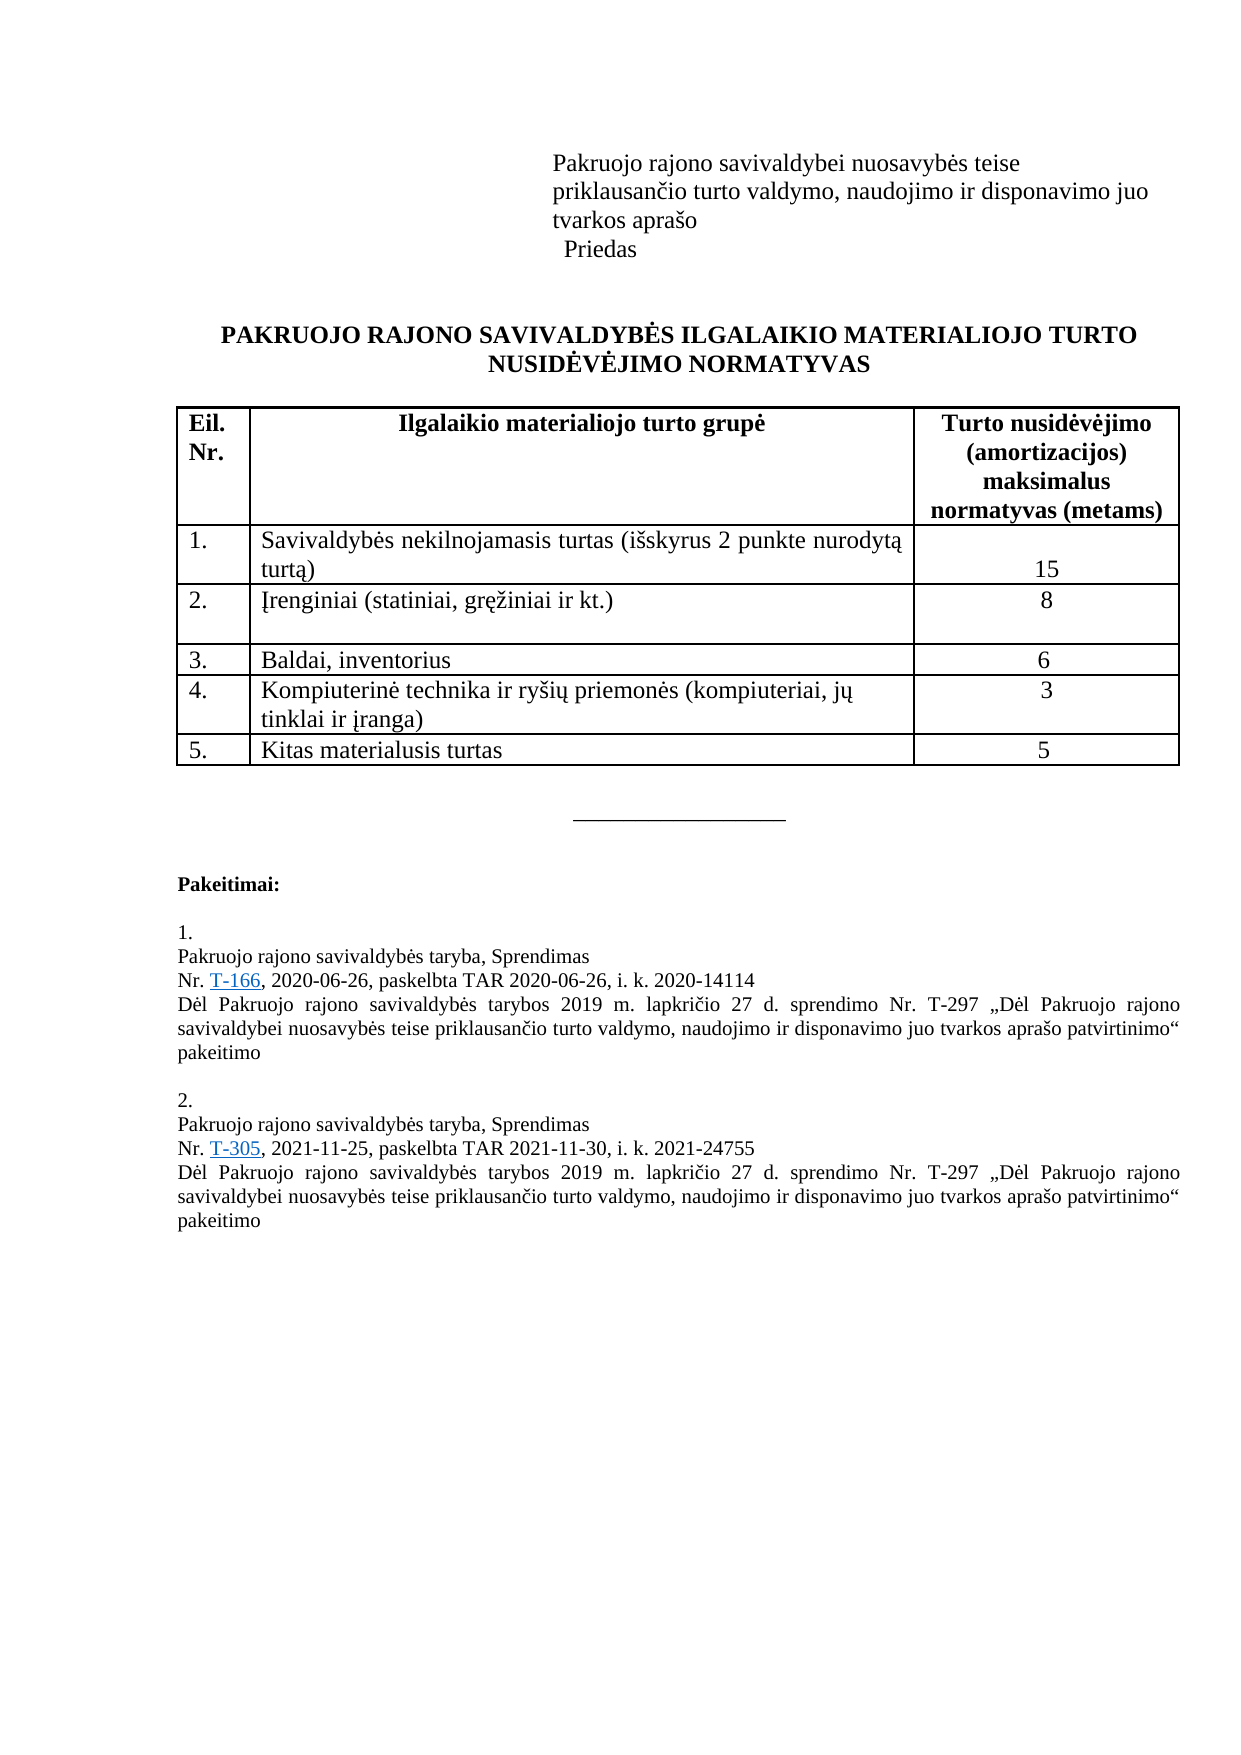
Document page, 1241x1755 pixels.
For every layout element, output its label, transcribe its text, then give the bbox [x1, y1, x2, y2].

table_cell 4. [178, 676, 249, 733]
text priklausančio turto valdymo, naudojimo ir disponavimo juo [552, 176, 1181, 205]
table_cell Kitas materialusis turtas [251, 735, 913, 764]
table_cell 15 [915, 526, 1178, 583]
table_cell 3. [178, 645, 249, 673]
text Pakeitimai: [177, 872, 1181, 896]
text PAKRUOJO RAJONO SAVIVALDYBĖS ILGALAIKIO MATERIALIOJO TURTO NUSIDĖVĖJIMO NORMATYVAS [177, 320, 1181, 378]
table_cell Įrenginiai (statiniai, gręžiniai ir kt.) [251, 585, 913, 643]
table_cell Kompiuterinė technika ir ryšių priemonės (kompiuteriai, jų tinklai ir įranga) [251, 676, 913, 733]
table_cell 6 [915, 645, 1178, 673]
text tvarkos aprašo [552, 205, 1181, 234]
table_cell 8 [915, 585, 1178, 643]
text Nr. T-305, 2021-11-25, paskelbta TAR 2021-11-30, i. k. 2021-24755 [177, 1136, 1181, 1160]
table_header Ilgalaikio materialiojo turto grupė [251, 409, 913, 523]
table_cell 5 [915, 735, 1178, 764]
table_header Eil. Nr. [178, 409, 249, 523]
text 1. [177, 920, 1181, 944]
text Nr. T-166, 2020-06-26, paskelbta TAR 2020-06-26, i. k. 2020-14114 [177, 968, 1181, 992]
text _________________ [177, 795, 1181, 823]
table_cell 5. [178, 735, 249, 764]
table_cell 3 [915, 676, 1178, 733]
text Priedas [563, 234, 1181, 263]
table_header Turto nusidėvėjimo (amortizacijos) maksimalus normatyvas (metams) [915, 409, 1178, 523]
text Pakruojo rajono savivaldybės taryba, Sprendimas [177, 1112, 1181, 1136]
text Pakruojo rajono savivaldybei nuosavybės teise [552, 148, 1181, 176]
text Pakruojo rajono savivaldybės taryba, Sprendimas [177, 944, 1181, 968]
table_cell Baldai, inventorius [251, 645, 913, 673]
table_cell 2. [178, 585, 249, 643]
table_cell 1. [178, 526, 249, 583]
text 2. [177, 1088, 1181, 1112]
text Dėl Pakruojo rajono savivaldybės tarybos 2019 m. lapkričio 27 d. sprendimo Nr. T-297 „Dėl Pakruojo rajono savivaldybei nuosavybės teise priklausančio turto valdymo, naudojimo ir disponavimo juo tvarkos aprašo patvirtinimo“ pakeitimo [177, 992, 1181, 1064]
text Dėl Pakruojo rajono savivaldybės tarybos 2019 m. lapkričio 27 d. sprendimo Nr. T-297 „Dėl Pakruojo rajono savivaldybei nuosavybės teise priklausančio turto valdymo, naudojimo ir disponavimo juo tvarkos aprašo patvirtinimo“ pakeitimo [177, 1160, 1181, 1232]
table_cell Savivaldybės nekilnojamasis turtas (išskyrus 2 punkte nurodytą turtą) [251, 526, 913, 583]
